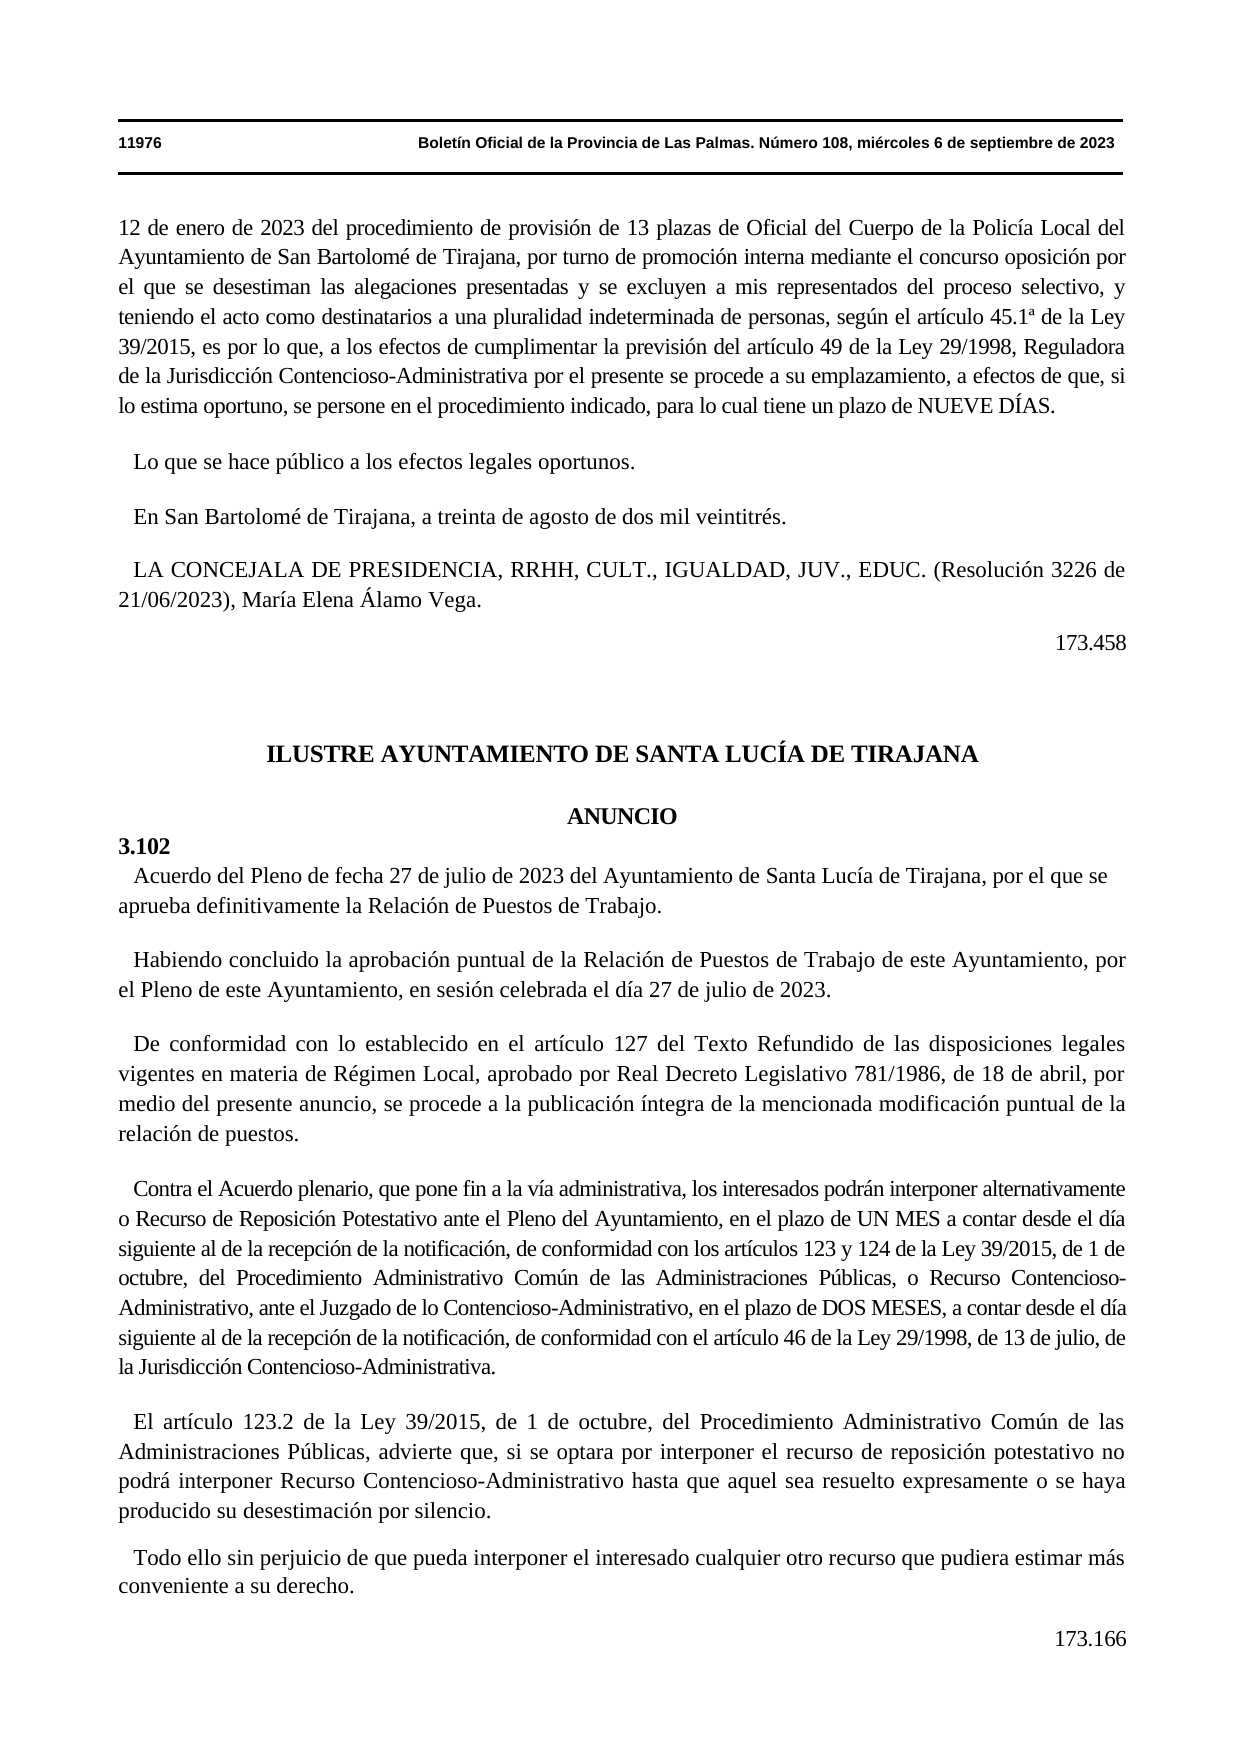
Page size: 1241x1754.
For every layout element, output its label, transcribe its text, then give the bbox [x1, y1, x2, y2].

text Acuerdo del Pleno de fecha 27 de julio de 2023 del Ayuntamiento de Santa Lucía de Tirajana, por el que se [133, 863, 1127, 889]
text Habiendo concluido la aprobación puntual de la Relación de Puestos de Trabajo de este Ayuntamiento, por el Pleno de este Ayuntamiento, en sesión celebrada el día 27 de julio de 2023. [118, 943, 1127, 1003]
text 11976 Boletín Oficial de la Provincia de Las Palmas. Número 108, miércoles 6 de septiembre de 2023 [118, 134, 1127, 152]
text ANUNCIO [118, 803, 1127, 830]
text 173.166 [118, 1627, 1127, 1652]
text Lo que se hace público a los efectos legales oportunos. [133, 449, 1127, 474]
text aprueba definitivamente la Relación de Puestos de Trabajo. [118, 893, 1127, 919]
text 173.458 [118, 630, 1127, 656]
text 3.102 [118, 832, 1127, 859]
text Todo ello sin perjuicio de que pueda interponer el interesado cualquier otro recurso que pudiera estimar más conveniente a su derecho. [118, 1543, 1127, 1599]
text ILUSTRE AYUNTAMIENTO DE SANTA LUCÍA DE TIRAJANA [118, 739, 1127, 769]
text De conformidad con lo establecido en el artículo 127 del Texto Refundido de las disposiciones legales vigentes en materia de Régimen Local, aprobado por Real Decreto Legislativo 781/1986, de 18 de abril, por medio del presente anuncio, se procede a la publicación íntegra de la mencionada modificación puntual de la relación de puestos. [118, 1028, 1127, 1147]
text LA CONCEJALA DE PRESIDENCIA, RRHH, CULT., IGUALDAD, JUV., EDUC. (Resolución 3226 de 21/06/2023), María Elena Álamo Vega. [118, 554, 1127, 614]
text 12 de enero de 2023 del procedimiento de provisión de 13 plazas de Oficial del Cuerpo de la Policía Local del Ayuntamiento de San Bartolomé de Tirajana, por turno de promoción interna mediante el concurso oposición por el que se desestiman las alegaciones presentadas y se excluyen a mis representados del proceso selectivo, y teniendo el acto como destinatarios a una pluralidad indeterminada de personas, según el artículo 45.1ª de la Ley 39/2015, es por lo que, a los efectos de cumplimentar la previsión del artículo 49 de la Ley 29/1998, Reguladora de la Jurisdicción Contencioso-Administrativa por el presente se procede a su emplazamiento, a efectos de que, si lo estima oportuno, se persone en el procedimiento indicado, para lo cual tiene un plazo de NUEVE DÍAS. [118, 211, 1127, 420]
text El artículo 123.2 de la Ley 39/2015, de 1 de octubre, del Procedimiento Administrativo Común de las Administraciones Públicas, advierte que, si se optara por interponer el recurso de reposición potestativo no podrá interponer Recurso Contencioso-Administrativo hasta que aquel sea resuelto expresamente o se haya producido su desestimación por silencio. [118, 1406, 1127, 1525]
text Contra el Acuerdo plenario, que pone fin a la vía administrativa, los interesados podrán interponer alternativamente o Recurso de Reposición Potestativo ante el Pleno del Ayuntamiento, en el plazo de UN MES a contar desde el día siguiente al de la recepción de la notificación, de conformidad con los artículos 123 y 124 de la Ley 39/2015, de 1 de octubre, del Procedimiento Administrativo Común de las Administraciones Públicas, o Recurso Contencioso-Administrativo, ante el Juzgado de lo Contencioso-Administrativo, en el plazo de DOS MESES, a contar desde el día siguiente al de la recepción de la notificación, de conformidad con el artículo 46 de la Ley 29/1998, de 13 de julio, de la Jurisdicción Contencioso-Administrativa. [118, 1173, 1127, 1381]
text En San Bartolomé de Tirajana, a treinta de agosto de dos mil veintitrés. [133, 504, 1127, 529]
